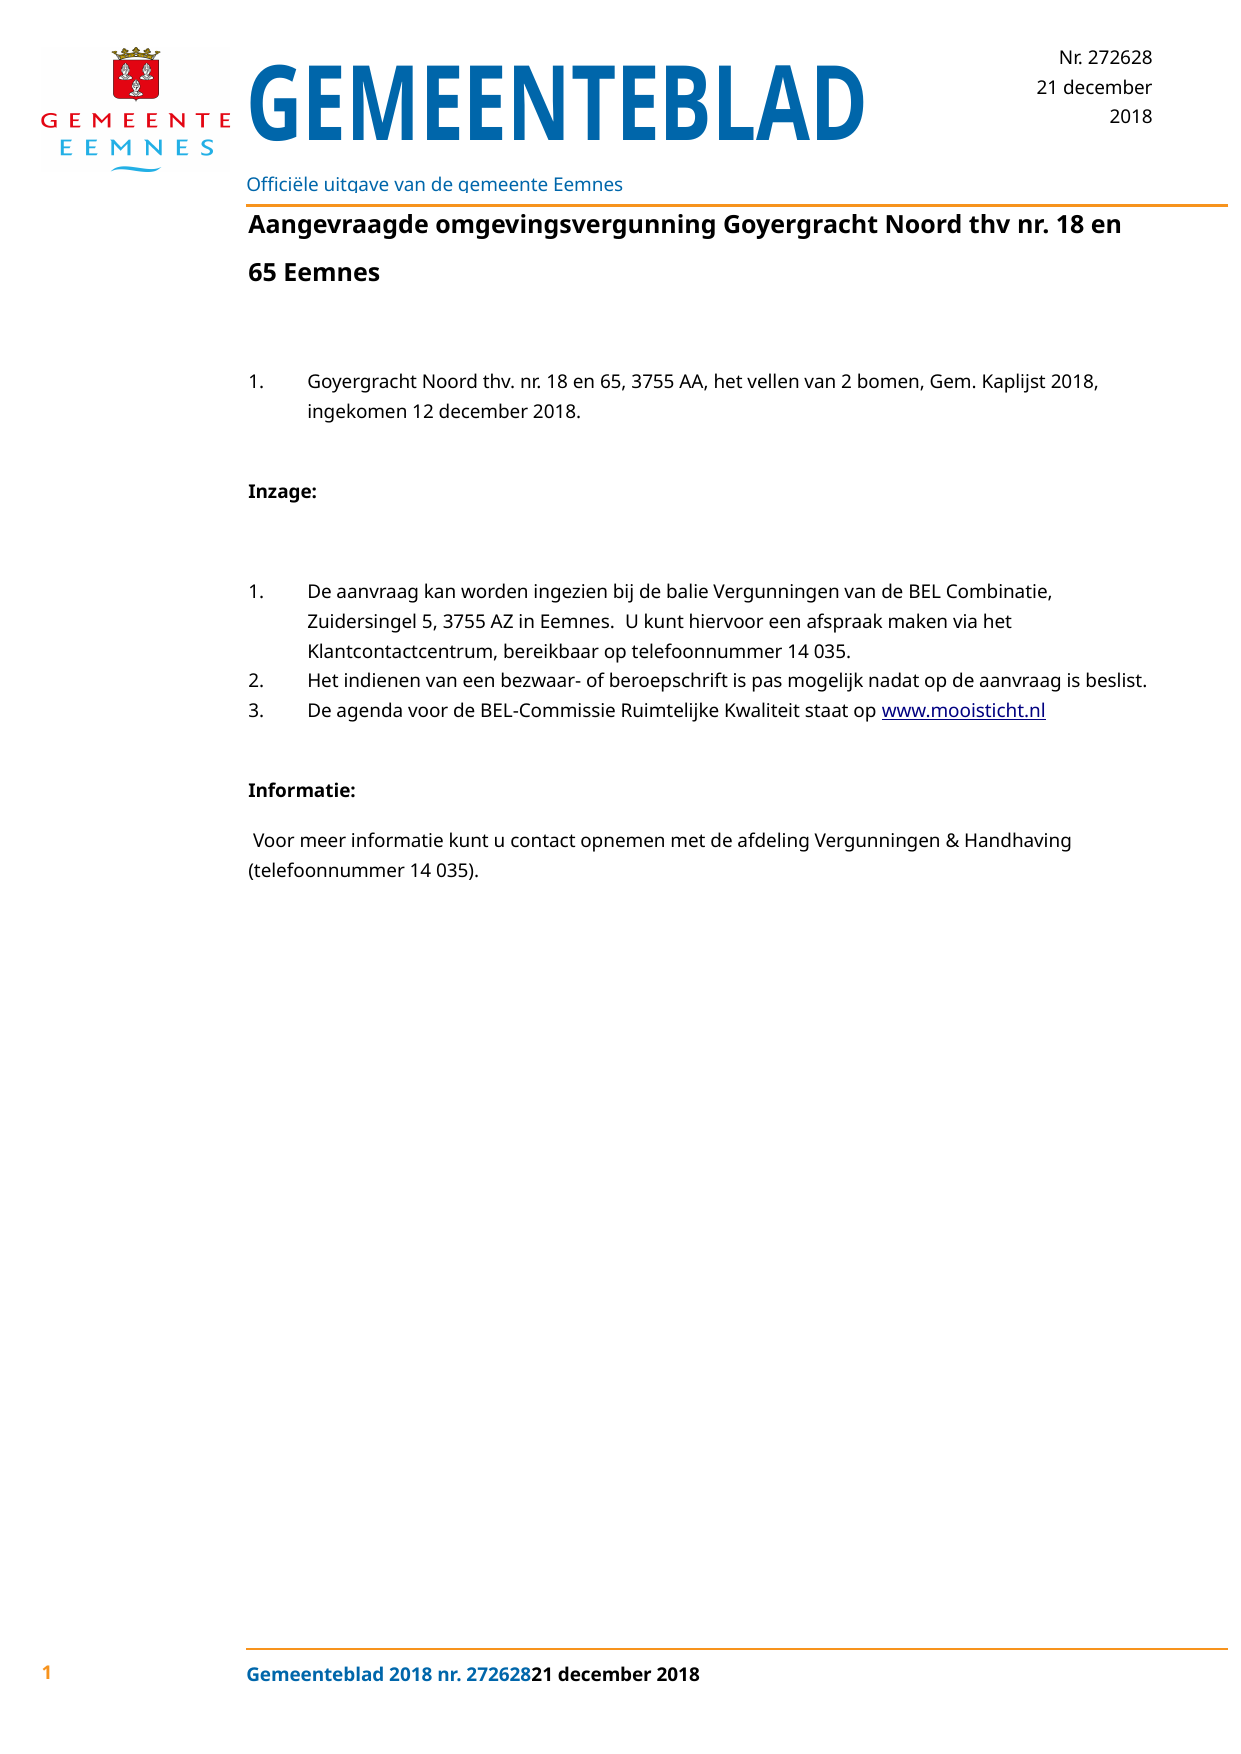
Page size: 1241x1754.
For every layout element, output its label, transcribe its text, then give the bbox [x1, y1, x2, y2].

text Inzage: [248, 478, 1152, 504]
list De aanvraag kan worden ingezien bij de balie Vergunningen van de BEL Combinatie, Zuidersingel 5, 3755 AZ in Eemnes. U kunt hiervoor een afspraak maken via het Klantcontactcentrum, bereikbaar op telefoonnummer 14 035. [248, 579, 1152, 664]
list Goyergracht Noord thv. nr. 18 en 65, 3755 AA, het vellen van 2 bomen, Gem. Kaplijst 2018, ingekomen 12 december 2018. [248, 368, 1152, 424]
picture [41, 47, 231, 172]
list De agenda voor de BEL-Commissie Ruimtelijke Kwaliteit staat op www.mooisticht.nl [248, 697, 1152, 723]
text Informatie: [248, 777, 1152, 803]
text Voor meer informatie kunt u contact opnemen met de afdeling Vergunningen & Handhaving (telefoonnummer 14 035). [248, 827, 1152, 883]
text Aangevraagde omgevingsvergunning Goyergracht Noord thv nr. 18 en 65 Eemnes [248, 207, 1152, 288]
list Het indienen van een bezwaar- of beroepschrift is pas mogelijk nadat op de aanvraag is beslist. [248, 667, 1152, 693]
